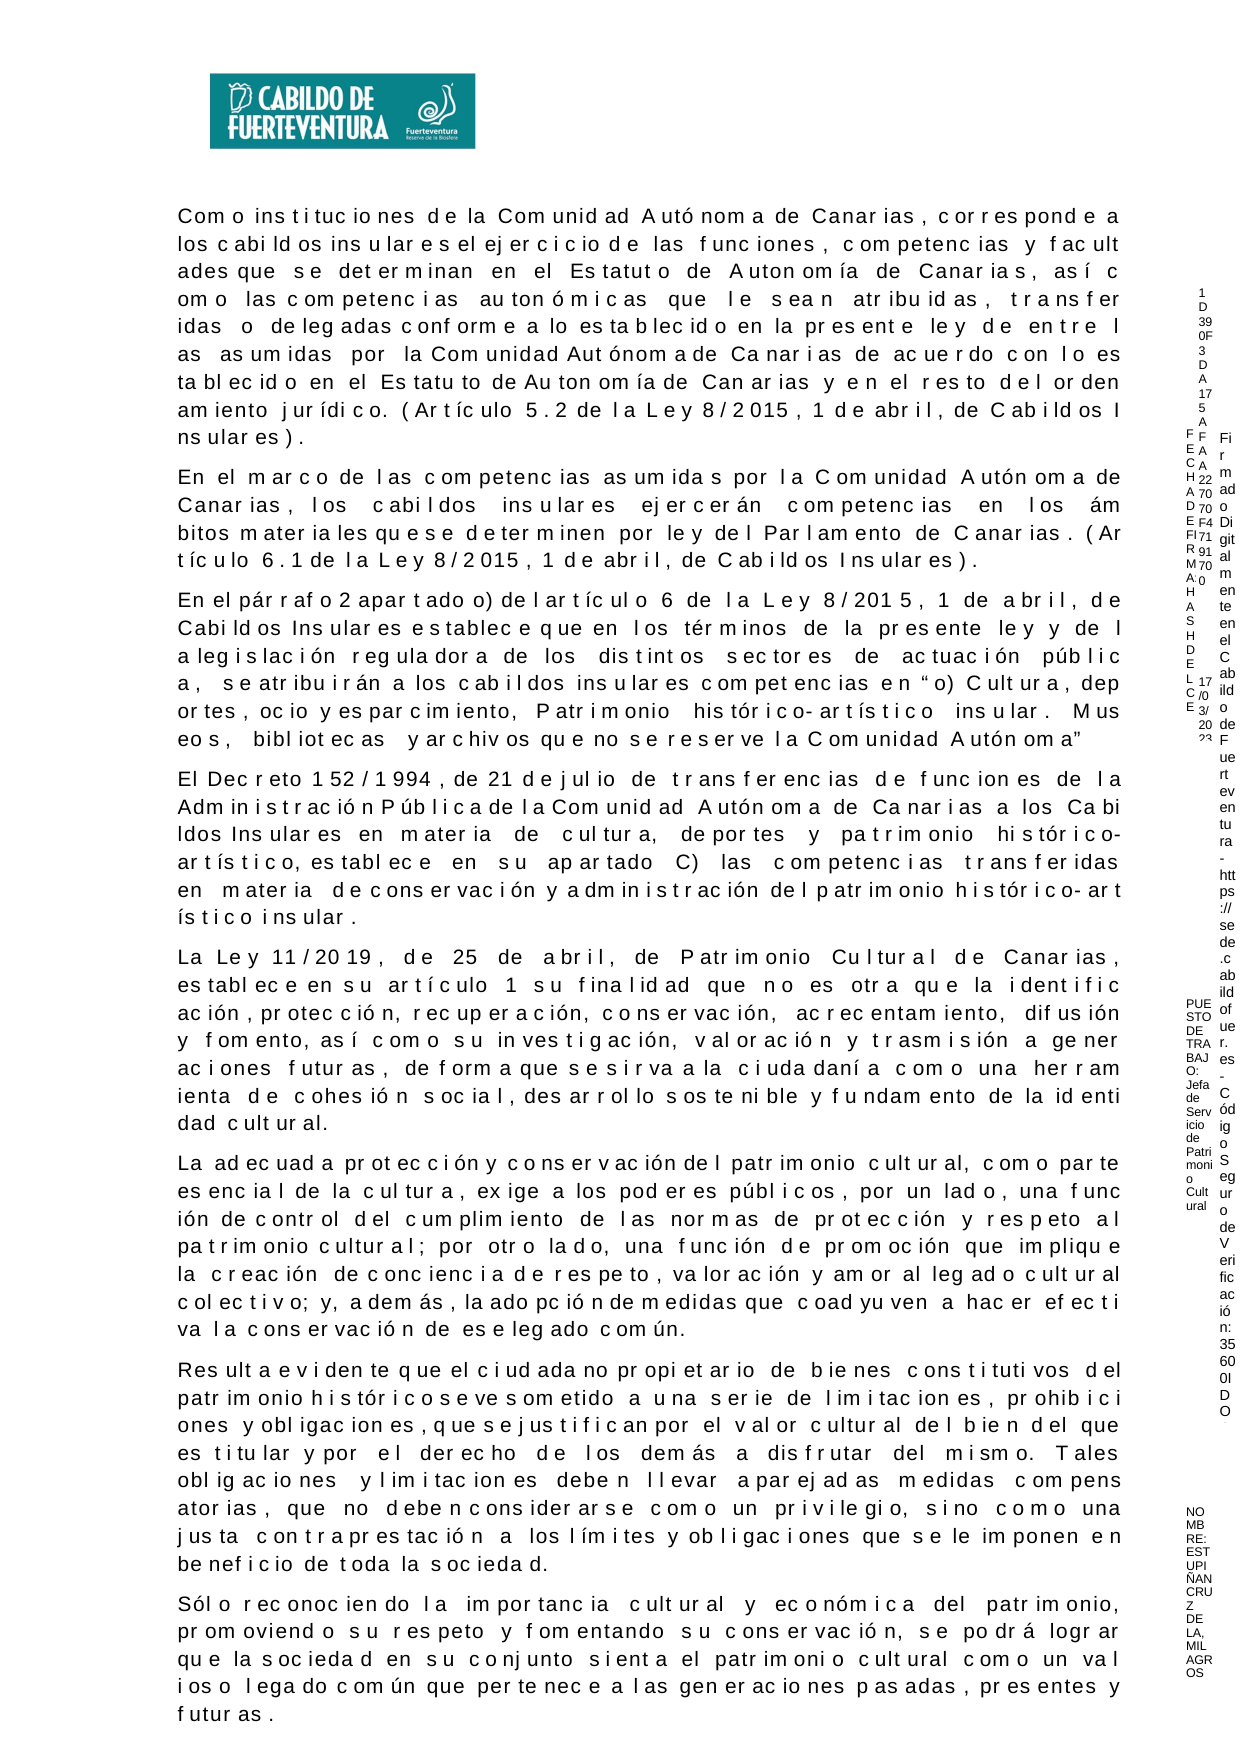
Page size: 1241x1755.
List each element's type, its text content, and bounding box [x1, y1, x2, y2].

text La Le y 11 / 20 19 , d e 25 de a br i l , de P atr im onio Cu l tur a l d e Canar ias , es tabl ec e en s u ar t í c ulo 1 s u f ina l id ad que n o es otr a qu e la i dent i f i c ac ión , pr otec c ió n, r ec up er a c ión, c o ns er vac ión, ac r ec entam iento, dif us ión y f om ento, as í c om o s u in ves t i g ac ión, v al or ac ió n y t r asm i s ión a ge ner ac i ones f utur as , de f orm a que s e s i r va a la c i uda daní a c om o una her r am ienta d e c ohes ió n s oc ia l , des ar r ol lo s os te ni ble y f u ndam ento de la id enti dad c ult ur al. [177, 945, 1121, 1135]
text 1D390F3DA175AFAA227070F47191700E18A3A76B [1198, 286, 1213, 585]
text Sól o r ec onoc ien do l a im por tanc ia c ult ur al y ec o nóm i c a del patr im onio, pr om oviend o s u r es peto y f om entando s u c ons er vac ió n, s e po dr á logr ar qu e la s oc ieda d en s u c o nj unto s i ent a el patr im oni o c ult ural c om o un va l i os o l ega do c om ún que per te nec e a l as gen er ac io nes p as adas , pr es entes y f utur as . [177, 1591, 1121, 1726]
text El Dec r eto 1 52 / 1 994 , de 21 d e j ul io de t r ans f er enc ias d e f unc ion es de l a Adm in i s t r ac ió n P úb l i c a de l a Com unid ad A utón om a de Ca nar i as a los Ca bi ldos Ins ular es en m ater ia de c ul tur a, de por tes y pa t r im onio hi s tór i c o- ar t ís t i c o, es tabl ec e en s u ap ar tado C) las c om petenc i as t r ans f er idas en m ater ia d e c ons er vac i ón y a dm in i s t r ac ión de l p atr im onio h i s tór i c o- ar t ís t i c o i ns ular . [177, 767, 1121, 929]
text Jefa de Servicio de Patrimonio Cultural [1186, 1078, 1213, 1213]
text En el pár r af o 2 apar t ado o) de l ar t íc ul o 6 de l a L e y 8 / 201 5 , 1 de a br i l , d e Cabi ld os Ins ular es e s tablec e q ue en l os tér m inos de la pr es ente le y y de l a leg i s lac i ón r eg ula dor a de los dis t int os s ec tor es de ac tuac i ón púb l i c a , s e atr ibu i r án a los c ab i l dos ins u lar es c om pet enc ias e n “ o) C ult ur a , dep or tes , oc io y es par c im iento, P atr i m onio his tór i c o- ar t ís t i c o ins u lar . M us eo s , bibl iot ec as y ar c hiv os qu e no s e r e s er ve l a C om unidad A utón om a” [177, 588, 1121, 751]
text FECHA DE FIRMA: HASH DEL CERTIFICADO: [1186, 427, 1200, 712]
text Firmado Digitalmente en el Cabildo de Fuerteventura - https://sede.cabildofuer.es - Código Seguro de Verificación: 35600IDOC270CFE78A903EF44CA0 [1219, 430, 1236, 1422]
text Res ult a e v i den te q ue el c i ud ada no pr opi et ar io de b ie nes c ons t i tuti vos d el patr im onio h i s tór i c o s e ve s om etido a u na s er ie de l im i tac ion es , pr ohib i c i ones y obl igac ion es , q ue s e j us t i f i c an por el v al or c ultur al de l b ie n d el que es t i tu lar y por e l der ec ho d e l os dem ás a dis f r utar del m i sm o. T ales obl ig ac io nes y l im i tac ion es debe n l l evar a par ej ad as m edidas c om pens ator ias , que no d ebe n c ons ider ar s e c om o un pr i v i le gi o, s i no c o m o una j us ta c on t r a pr es tac ió n a los l ím i tes y ob l i gac i ones que s e le im ponen e n be nef i c io de t oda la s oc ieda d. [177, 1358, 1121, 1575]
text NOMBRE: [1186, 1506, 1213, 1546]
text Com o ins t i tuc io nes d e la Com unid ad A utó nom a de Canar ias , c or r es pond e a los c abi ld os ins u lar e s el ej er c i c io d e las f unc iones , c om petenc ias y f ac ult ades que s e det er m inan en el Es tatut o de A uton om ía de Canar ia s , as í c om o las c om petenc i as au ton ó m i c as que l e s ea n atr ibu id as , t r a ns f er idas o de leg adas c onf orm e a lo es ta b lec id o en la pr es ent e le y d e en t r e l as as um idas por la Com unidad Aut ónom a de Ca nar i as de ac ue r do c on l o es ta bl ec id o en el Es tatu to de Au ton om ía de Can ar ias y e n el r es to d e l or den am iento j ur ídi c o. ( Ar t íc ulo 5 . 2 de l a L e y 8 / 2 015 , 1 d e abr i l , de C ab i ld os I ns ular es ) . [177, 204, 1121, 449]
text 17/03/2023 [1198, 674, 1213, 741]
text ESTUPIÑAN CRUZ DE LA,MILAGROS [1186, 1546, 1213, 1680]
text PUESTO DE TRABAJO: [1186, 998, 1213, 1078]
text En el m ar c o de l as c om petenc ias as um ida s por l a C om unidad A utón om a de Canar ias , l os c abi l dos ins u lar es ej er c er án c om petenc ias en l os ám bitos m ater ia les qu e s e d e ter m inen por le y de l Par l am ento de C anar ias . ( Ar t íc u lo 6 . 1 de l a L e y 8 / 2 015 , 1 d e abr i l , de C ab i ld os I ns ular es ) . [177, 465, 1121, 572]
text La ad ec uad a pr ot ec c i ón y c o ns er v ac ión de l patr im onio c ult ur al, c om o par te es enc ia l de la c ul tur a , ex ige a los pod er es públ i c os , por un lad o , una f unc ión de c ontr ol d el c um plim iento de l as nor m as de pr ot ec c ión y r es p eto a l pa t r im onio c ultur a l ; por otr o la d o, una f unc ión d e pr om oc ión que im pliqu e la c r eac ión de c onc ienc i a d e r es pe to , va lor ac ión y am or al leg ad o c ult ur al c ol ec t i v o; y, a dem ás , la ado pc ió n de m edidas que c oad yu ven a hac er ef ec t i va l a c ons er vac ió n de es e leg ado c om ún. [177, 1151, 1121, 1341]
